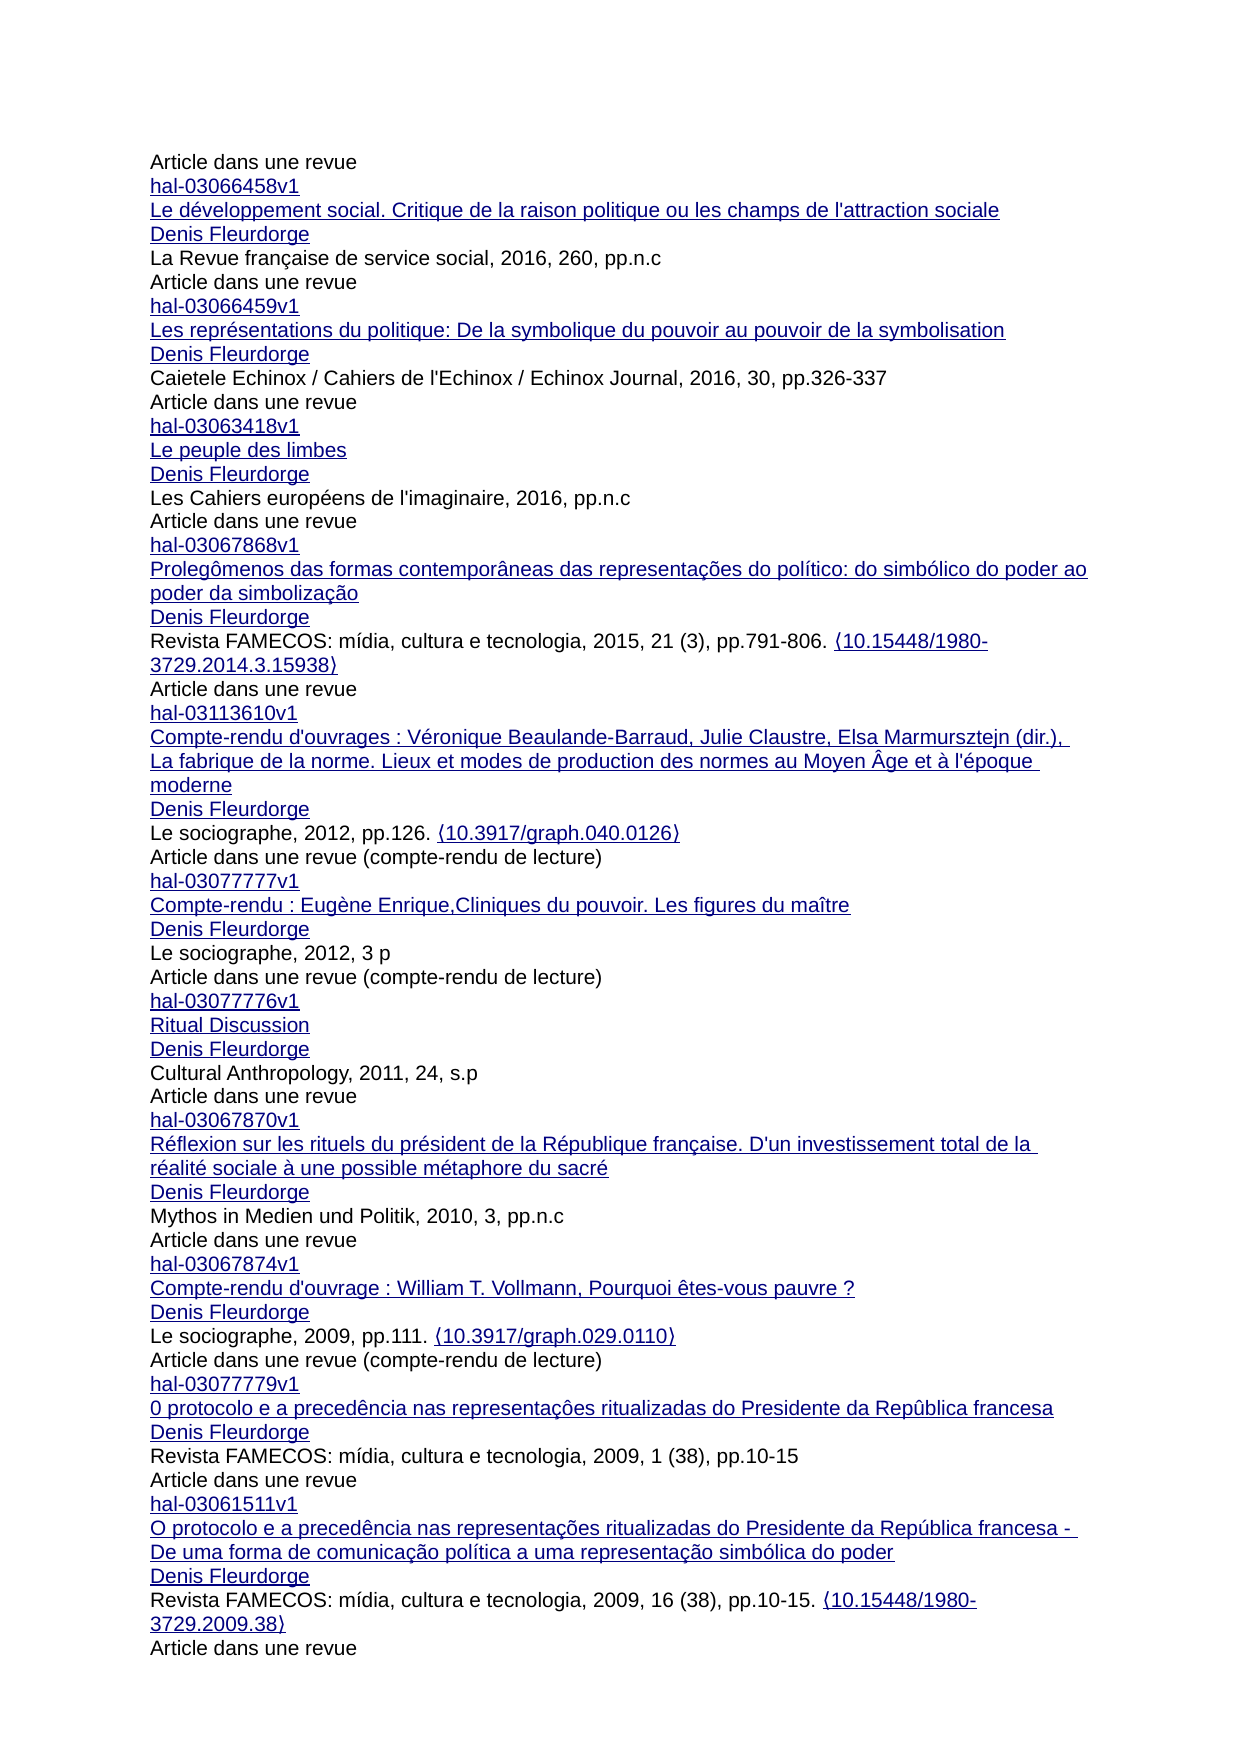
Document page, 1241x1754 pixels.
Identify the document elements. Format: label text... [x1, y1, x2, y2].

table_cell Ritual Discussion Denis Fleurdorge Cultural Anthropology, 2011, 24, s.p Article dans une revue hal-03067870v1 [150, 1013, 1090, 1132]
table_cell Le peuple des limbes Denis Fleurdorge Les Cahiers européens de l'imaginaire, 2016, pp.n.c Article dans une revue hal-03067868v1 [150, 438, 1090, 557]
table_cell Article dans une revue hal-03066458v1 [150, 150, 1090, 198]
table_cell Les représentations du politique: De la symbolique du pouvoir au pouvoir de la symbolisation Denis Fleurdorge Caietele Echinox / Cahiers de l'Echinox / Echinox Journal, 2016, 30, pp.326-337 Article dans une revue hal-03063418v1 [150, 318, 1090, 437]
table_cell Réflexion sur les rituels du président de la République française. D'un investissement total de la réalité sociale à une possible métaphore du sacré Denis Fleurdorge Mythos in Medien und Politik, 2010, 3, pp.n.c Article dans une revue hal-03067874v1 [150, 1132, 1090, 1276]
table_cell Le développement social. Critique de la raison politique ou les champs de l'attraction sociale Denis Fleurdorge La Revue française de service social, 2016, 260, pp.n.c Article dans une revue hal-03066459v1 [150, 198, 1090, 318]
table_cell Compte-rendu : Eugène Enrique,Cliniques du pouvoir. Les figures du maître Denis Fleurdorge Le sociographe, 2012, 3 p Article dans une revue (compte-rendu de lecture) hal-03077776v1 [150, 893, 1090, 1012]
table_cell Compte-rendu d'ouvrages : Véronique Beaulande-Barraud, Julie Claustre, Elsa Marmursztejn (dir.), La fabrique de la norme. Lieux et modes de production des normes au Moyen Âge et à l'époque moderne Denis Fleurdorge Le sociographe, 2012, pp.126. ⟨10.3917/graph.040.0126⟩ Article dans une revue (compte-rendu de lecture) hal-03077777v1 [150, 725, 1090, 893]
table_cell Compte-rendu d'ouvrage : William T. Vollmann, Pourquoi êtes-vous pauvre ? Denis Fleurdorge Le sociographe, 2009, pp.111. ⟨10.3917/graph.029.0110⟩ Article dans une revue (compte-rendu de lecture) hal-03077779v1 [150, 1276, 1090, 1396]
table_cell Prolegômenos das formas contemporâneas das representações do político: do simbólico do poder ao poder da simbolização Denis Fleurdorge Revista FAMECOS: mídia, cultura e tecnologia, 2015, 21 (3), pp.791-806. ⟨10.15448/1980-3729.2014.3.15938⟩ Article dans une revue hal-03113610v1 [150, 557, 1090, 725]
table_cell O protocolo e a precedência nas representações ritualizadas do Presidente da República francesa - De uma forma de comunicação política a uma representação simbólica do poder Denis Fleurdorge Revista FAMECOS: mídia, cultura e tecnologia, 2009, 16 (38), pp.10-15. ⟨10.15448/1980-3729.2009.38⟩ Article dans une revue [150, 1516, 1090, 1659]
table_cell 0 protocolo e a precedência nas representaçôes ritualizadas do Presidente da Repûblica francesa Denis Fleurdorge Revista FAMECOS: mídia, cultura e tecnologia, 2009, 1 (38), pp.10-15 Article dans une revue hal-03061511v1 [150, 1396, 1090, 1516]
